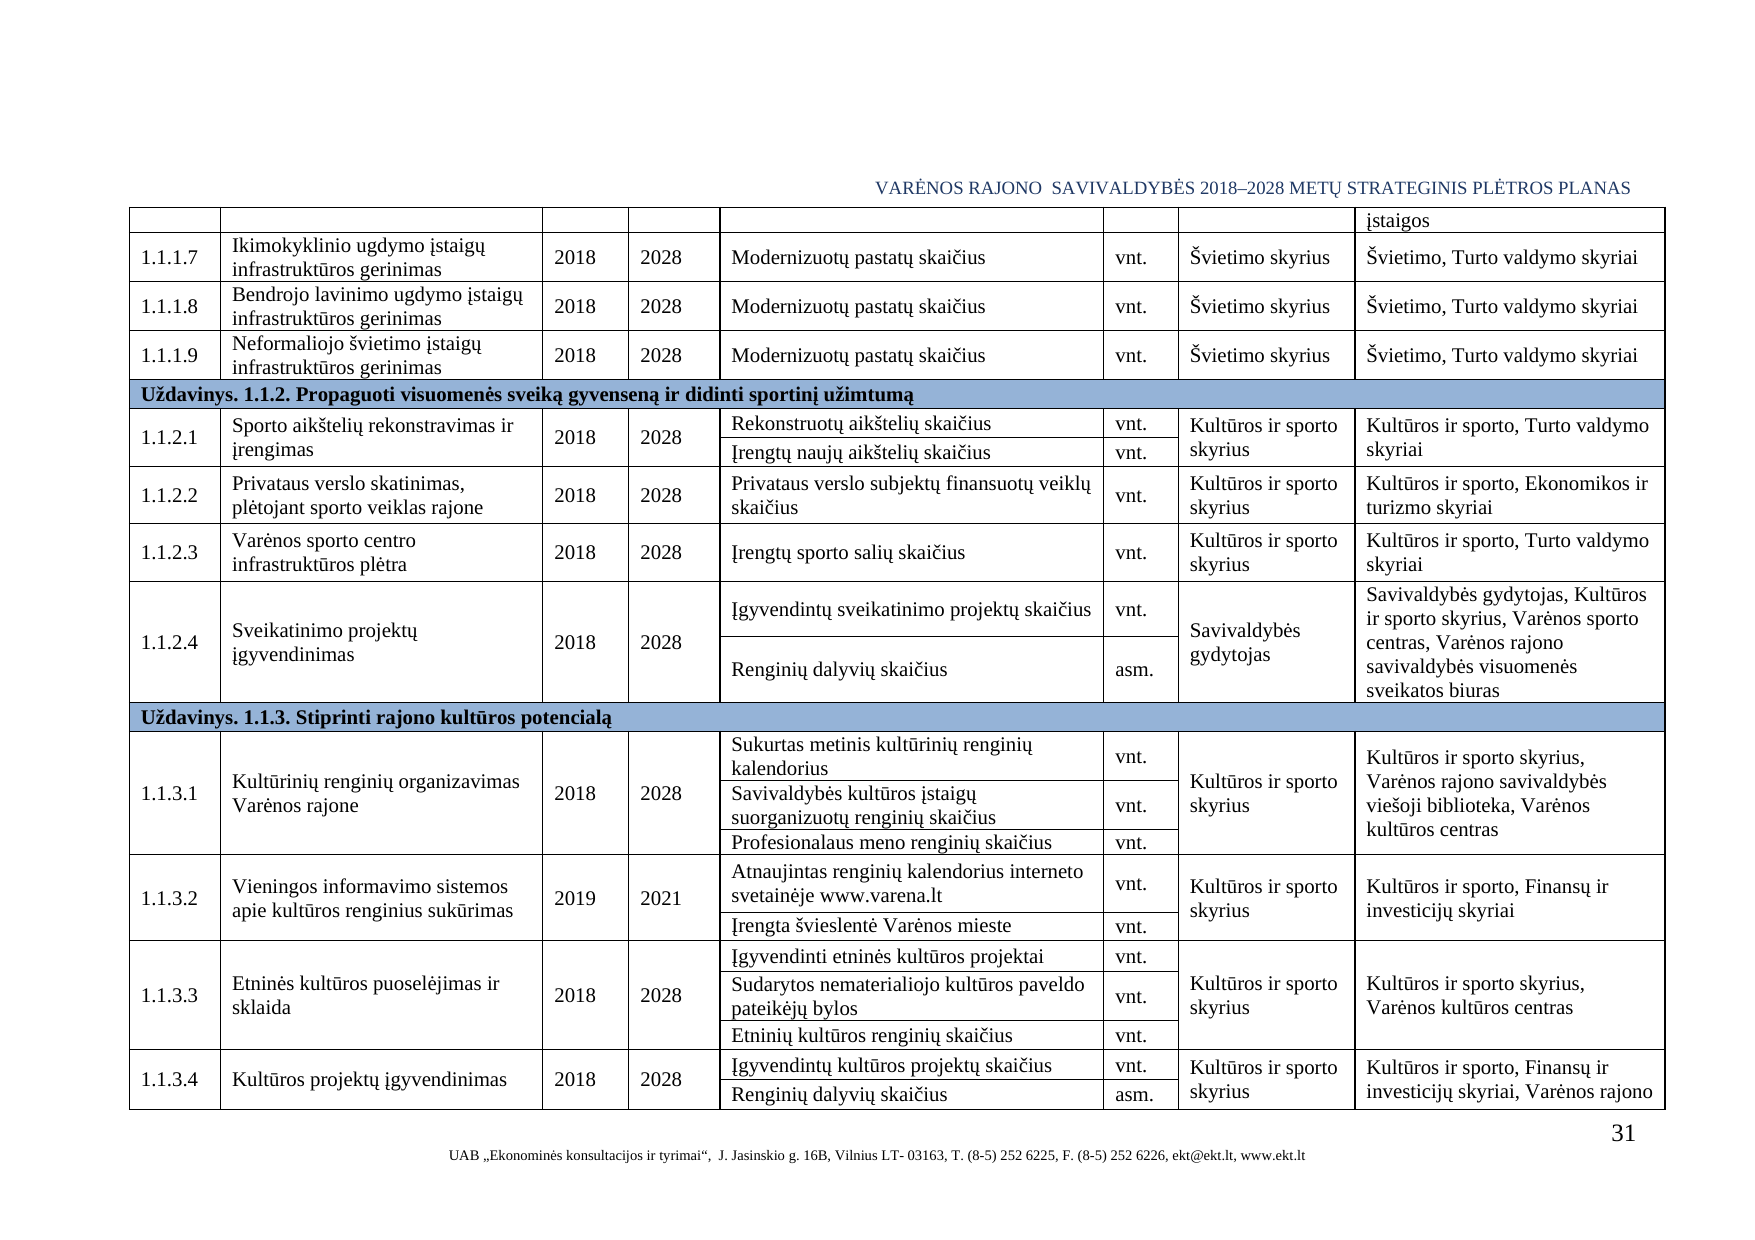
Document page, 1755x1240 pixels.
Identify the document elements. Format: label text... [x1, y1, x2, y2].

table_cell Kultūros ir sporto, Turto valdymo skyriai [1356, 524, 1664, 581]
table_cell vnt. [1104, 855, 1178, 912]
table_cell 2028 [629, 409, 719, 466]
table_cell Modernizuotų pastatų skaičius [721, 233, 1103, 281]
table_cell Švietimo, Turto valdymo skyriai [1356, 233, 1664, 281]
table_cell 1.1.2.2 [130, 467, 220, 523]
table_cell 2018 [543, 524, 628, 581]
table_cell Švietimo skyrius [1179, 331, 1354, 379]
table_cell Kultūros ir sporto skyrius, Varėnos kultūros centras [1356, 941, 1664, 1049]
table_cell vnt. [1104, 732, 1178, 780]
table_cell Neformaliojo švietimo įstaigų infrastruktūros gerinimas [221, 331, 542, 379]
table_cell Privataus verslo subjektų finansuotų veiklų skaičius [721, 467, 1103, 523]
table_cell Etninės kultūros puoselėjimas ir sklaida [221, 941, 542, 1049]
table_cell Kultūros ir sporto skyrius [1179, 732, 1354, 854]
table_cell Kultūrinių renginių organizavimas Varėnos rajone [221, 732, 542, 854]
table_cell Uždavinys. 1.1.3. Stiprinti rajono kultūros potencialą [130, 703, 1664, 731]
table_cell 2028 [629, 732, 719, 854]
table_cell 2028 [629, 233, 719, 281]
table_cell Kultūros ir sporto skyrius [1179, 855, 1354, 940]
table_cell Kultūros ir sporto, Finansų ir investicijų skyriai [1356, 855, 1664, 940]
table_cell 2028 [629, 941, 719, 1049]
table_cell 1.1.3.3 [130, 941, 220, 1049]
table_cell 1.1.1.7 [130, 233, 220, 281]
table_cell 2018 [543, 941, 628, 1049]
table_cell Kultūros ir sporto, Turto valdymo skyriai [1356, 409, 1664, 466]
table_cell Kultūros ir sporto, Finansų ir investicijų skyriai, Varėnos rajono [1356, 1050, 1664, 1108]
table_cell Savivaldybės gydytojas, Kultūros ir sporto skyrius, Varėnos sporto centras, Varėnos rajono savivaldybės visuomenės sveikatos biuras [1356, 582, 1664, 702]
table_cell Savivaldybės kultūros įstaigų suorganizuotų renginių skaičius [721, 781, 1103, 829]
table_cell 2018 [543, 1050, 628, 1108]
table_cell Modernizuotų pastatų skaičius [721, 282, 1103, 330]
table_cell įstaigos [1356, 208, 1664, 232]
table_cell Įrengtų sporto salių skaičius [721, 524, 1103, 581]
table_cell 2018 [543, 331, 628, 379]
table_cell [1104, 208, 1178, 232]
table_cell Kultūros ir sporto skyrius [1179, 467, 1354, 523]
table_cell [221, 208, 542, 232]
table_cell 1.1.2.1 [130, 409, 220, 466]
table_cell Kultūros ir sporto skyrius [1179, 941, 1354, 1049]
table_cell asm. [1104, 1080, 1178, 1108]
table_cell Įgyvendintų sveikatinimo projektų skaičius [721, 582, 1103, 636]
table_cell [629, 208, 719, 232]
table_cell Sudarytos nematerialiojo kultūros paveldo pateikėjų bylos [721, 972, 1103, 1020]
table_cell 2028 [629, 467, 719, 523]
table_cell vnt. [1104, 467, 1178, 523]
table_cell 2018 [543, 732, 628, 854]
table_cell Švietimo skyrius [1179, 233, 1354, 281]
table_cell Kultūros ir sporto skyrius [1179, 1050, 1354, 1108]
table_cell Renginių dalyvių skaičius [721, 637, 1103, 702]
table_cell Ikimokyklinio ugdymo įstaigų infrastruktūros gerinimas [221, 233, 542, 281]
table_cell Įrengta švieslentė Varėnos mieste [721, 913, 1103, 940]
table_cell Varėnos sporto centro infrastruktūros plėtra [221, 524, 542, 581]
table_cell Renginių dalyvių skaičius [721, 1080, 1103, 1108]
table_cell [721, 208, 1103, 232]
table_cell vnt. [1104, 781, 1178, 829]
table_cell 1.1.1.8 [130, 282, 220, 330]
table_cell 2018 [543, 409, 628, 466]
table_cell Įrengtų naujų aikštelių skaičius [721, 438, 1103, 466]
table_cell Savivaldybės gydytojas [1179, 582, 1354, 702]
table_cell 1.1.1.9 [130, 331, 220, 379]
table_cell vnt. [1104, 438, 1178, 466]
table_cell Kultūros ir sporto skyrius [1179, 409, 1354, 466]
table_cell 2028 [629, 524, 719, 581]
table_cell vnt. [1104, 233, 1178, 281]
table_cell 2019 [543, 855, 628, 940]
table_cell vnt. [1104, 830, 1178, 854]
table_cell vnt. [1104, 409, 1178, 437]
table_cell Profesionalaus meno renginių skaičius [721, 830, 1103, 854]
table_cell Kultūros ir sporto, Ekonomikos ir turizmo skyriai [1356, 467, 1664, 523]
table_cell vnt. [1104, 913, 1178, 940]
table_cell Sporto aikštelių rekonstravimas ir įrengimas [221, 409, 542, 466]
table_cell 1.1.3.4 [130, 1050, 220, 1108]
table_cell vnt. [1104, 972, 1178, 1020]
table_cell Rekonstruotų aikštelių skaičius [721, 409, 1103, 437]
table_cell Kultūros projektų įgyvendinimas [221, 1050, 542, 1108]
table_cell Etninių kultūros renginių skaičius [721, 1021, 1103, 1049]
table_cell Įgyvendintų kultūros projektų skaičius [721, 1050, 1103, 1079]
table_cell [1179, 208, 1354, 232]
table_cell 1.1.3.1 [130, 732, 220, 854]
table_cell vnt. [1104, 524, 1178, 581]
table_cell asm. [1104, 637, 1178, 702]
table_cell vnt. [1104, 582, 1178, 636]
table_cell Privataus verslo skatinimas, plėtojant sporto veiklas rajone [221, 467, 542, 523]
table_cell 1.1.2.3 [130, 524, 220, 581]
table_cell Įgyvendinti etninės kultūros projektai [721, 941, 1103, 971]
table_cell Sveikatinimo projektų įgyvendinimas [221, 582, 542, 702]
table_cell 2018 [543, 233, 628, 281]
table_cell [130, 208, 220, 232]
table_cell Švietimo skyrius [1179, 282, 1354, 330]
table_cell 2028 [629, 331, 719, 379]
table_cell 1.1.3.2 [130, 855, 220, 940]
table_cell 2028 [629, 282, 719, 330]
table_cell Švietimo, Turto valdymo skyriai [1356, 331, 1664, 379]
table_cell Vieningos informavimo sistemos apie kultūros renginius sukūrimas [221, 855, 542, 940]
table_cell vnt. [1104, 331, 1178, 379]
table_cell 2028 [629, 1050, 719, 1108]
table_cell Uždavinys. 1.1.2. Propaguoti visuomenės sveiką gyvenseną ir didinti sportinį užimtumą [130, 380, 1664, 408]
table_cell Kultūros ir sporto skyrius [1179, 524, 1354, 581]
table_cell Sukurtas metinis kultūrinių renginių kalendorius [721, 732, 1103, 780]
table_cell vnt. [1104, 941, 1178, 971]
table_cell Modernizuotų pastatų skaičius [721, 331, 1103, 379]
table_cell 2018 [543, 582, 628, 702]
table_cell [543, 208, 628, 232]
table_cell 2021 [629, 855, 719, 940]
table_cell 1.1.2.4 [130, 582, 220, 702]
table_cell Kultūros ir sporto skyrius, Varėnos rajono savivaldybės viešoji biblioteka, Varėnos kultūros centras [1356, 732, 1664, 854]
table_cell 2018 [543, 467, 628, 523]
table_cell vnt. [1104, 1050, 1178, 1079]
table_cell vnt. [1104, 1021, 1178, 1049]
table_cell 2028 [629, 582, 719, 702]
table_cell Atnaujintas renginių kalendorius interneto svetainėje www.varena.lt [721, 855, 1103, 912]
table_cell Bendrojo lavinimo ugdymo įstaigų infrastruktūros gerinimas [221, 282, 542, 330]
table_cell vnt. [1104, 282, 1178, 330]
table_cell Švietimo, Turto valdymo skyriai [1356, 282, 1664, 330]
table_cell 2018 [543, 282, 628, 330]
